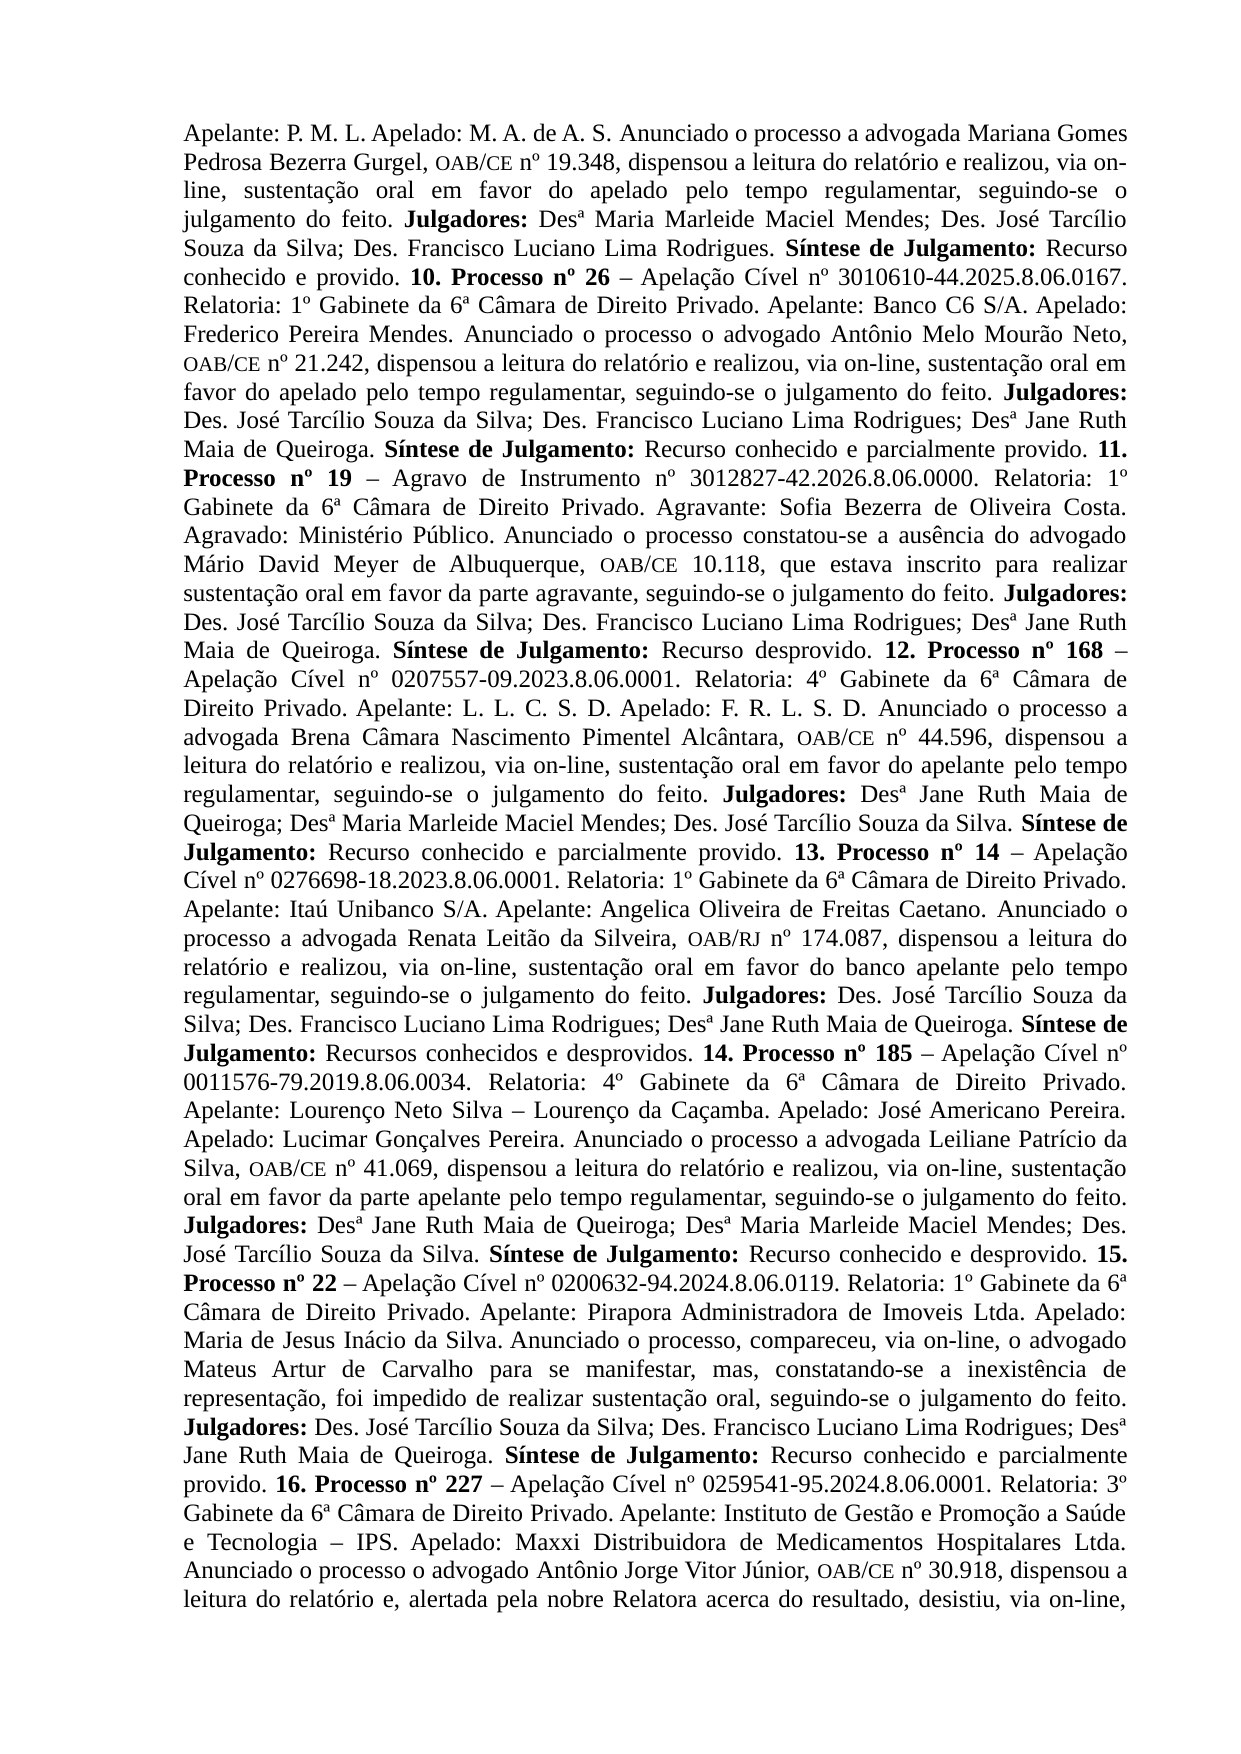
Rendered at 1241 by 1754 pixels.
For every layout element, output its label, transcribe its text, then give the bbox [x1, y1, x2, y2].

text Apelante: P. M. L. Apelado: M. A. de A. S. Anunciado o processo a advogada Mariana Gomes Pedrosa Bezerra Gurgel, OAB/CE nº 19.348, dispensou a leitura do relatório e realizou, via on-line, sustentação oral em favor do apelado pelo tempo regulamentar, seguindo-se o julgamento do feito. Julgadores: Desª Maria Marleide Maciel Mendes; Des. José Tarcílio Souza da Silva; Des. Francisco Luciano Lima Rodrigues. Síntese de Julgamento: Recurso conhecido e provido. 10. Processo nº 26 – Apelação Cível nº 3010610-44.2025.8.06.0167. Relatoria: 1º Gabinete da 6ª Câmara de Direito Privado. Apelante: Banco C6 S/A. Apelado: Frederico Pereira Mendes. Anunciado o processo o advogado Antônio Melo Mourão Neto, OAB/CE nº 21.242, dispensou a leitura do relatório e realizou, via on-line, sustentação oral em favor do apelado pelo tempo regulamentar, seguindo-se o julgamento do feito. Julgadores: Des. José Tarcílio Souza da Silva; Des. Francisco Luciano Lima Rodrigues; Desª Jane Ruth Maia de Queiroga. Síntese de Julgamento: Recurso conhecido e parcialmente provido. 11. Processo nº 19 – Agravo de Instrumento nº 3012827-42.2026.8.06.0000. Relatoria: 1º Gabinete da 6ª Câmara de Direito Privado. Agravante: Sofia Bezerra de Oliveira Costa. Agravado: Ministério Público. Anunciado o processo constatou-se a ausência do advogado Mário David Meyer de Albuquerque, OAB/CE 10.118, que estava inscrito para realizar sustentação oral em favor da parte agravante, seguindo-se o julgamento do feito. Julgadores: Des. José Tarcílio Souza da Silva; Des. Francisco Luciano Lima Rodrigues; Desª Jane Ruth Maia de Queiroga. Síntese de Julgamento: Recurso desprovido. 12. Processo nº 168 – Apelação Cível nº 0207557-09.2023.8.06.0001. Relatoria: 4º Gabinete da 6ª Câmara de Direito Privado. Apelante: L. L. C. S. D. Apelado: F. R. L. S. D. Anunciado o processo a advogada Brena Câmara Nascimento Pimentel Alcântara, OAB/CE nº 44.596, dispensou a leitura do relatório e realizou, via on-line, sustentação oral em favor do apelante pelo tempo regulamentar, seguindo-se o julgamento do feito. Julgadores: Desª Jane Ruth Maia de Queiroga; Desª Maria Marleide Maciel Mendes; Des. José Tarcílio Souza da Silva. Síntese de Julgamento: Recurso conhecido e parcialmente provido. 13. Processo nº 14 – Apelação Cível nº 0276698-18.2023.8.06.0001. Relatoria: 1º Gabinete da 6ª Câmara de Direito Privado. Apelante: Itaú Unibanco S/A. Apelante: Angelica Oliveira de Freitas Caetano. Anunciado o processo a advogada Renata Leitão da Silveira, OAB/RJ nº 174.087, dispensou a leitura do relatório e realizou, via on-line, sustentação oral em favor do banco apelante pelo tempo regulamentar, seguindo-se o julgamento do feito. Julgadores: Des. José Tarcílio Souza da Silva; Des. Francisco Luciano Lima Rodrigues; Desª Jane Ruth Maia de Queiroga. Síntese de Julgamento: Recursos conhecidos e desprovidos. 14. Processo nº 185 – Apelação Cível nº 0011576-79.2019.8.06.0034. Relatoria: 4º Gabinete da 6ª Câmara de Direito Privado. Apelante: Lourenço Neto Silva – Lourenço da Caçamba. Apelado: José Americano Pereira. Apelado: Lucimar Gonçalves Pereira. Anunciado o processo a advogada Leiliane Patrício da Silva, OAB/CE nº 41.069, dispensou a leitura do relatório e realizou, via on-line, sustentação oral em favor da parte apelante pelo tempo regulamentar, seguindo-se o julgamento do feito. Julgadores: Desª Jane Ruth Maia de Queiroga; Desª Maria Marleide Maciel Mendes; Des. José Tarcílio Souza da Silva. Síntese de Julgamento: Recurso conhecido e desprovido. 15. Processo nº 22 – Apelação Cível nº 0200632-94.2024.8.06.0119. Relatoria: 1º Gabinete da 6ª Câmara de Direito Privado. Apelante: Pirapora Administradora de Imoveis Ltda. Apelado: Maria de Jesus Inácio da Silva. Anunciado o processo, compareceu, via on-line, o advogado Mateus Artur de Carvalho para se manifestar, mas, constatando-se a inexistência de representação, foi impedido de realizar sustentação oral, seguindo-se o julgamento do feito. Julgadores: Des. José Tarcílio Souza da Silva; Des. Francisco Luciano Lima Rodrigues; Desª Jane Ruth Maia de Queiroga. Síntese de Julgamento: Recurso conhecido e parcialmente provido. 16. Processo nº 227 – Apelação Cível nº 0259541-95.2024.8.06.0001. Relatoria: 3º Gabinete da 6ª Câmara de Direito Privado. Apelante: Instituto de Gestão e Promoção a Saúde e Tecnologia – IPS. Apelado: Maxxi Distribuidora de Medicamentos Hospitalares Ltda. Anunciado o processo o advogado Antônio Jorge Vitor Júnior, OAB/CE nº 30.918, dispensou a leitura do relatório e, alertada pela nobre Relatora acerca do resultado, desistiu, via on-line, [183, 118, 1128, 1613]
